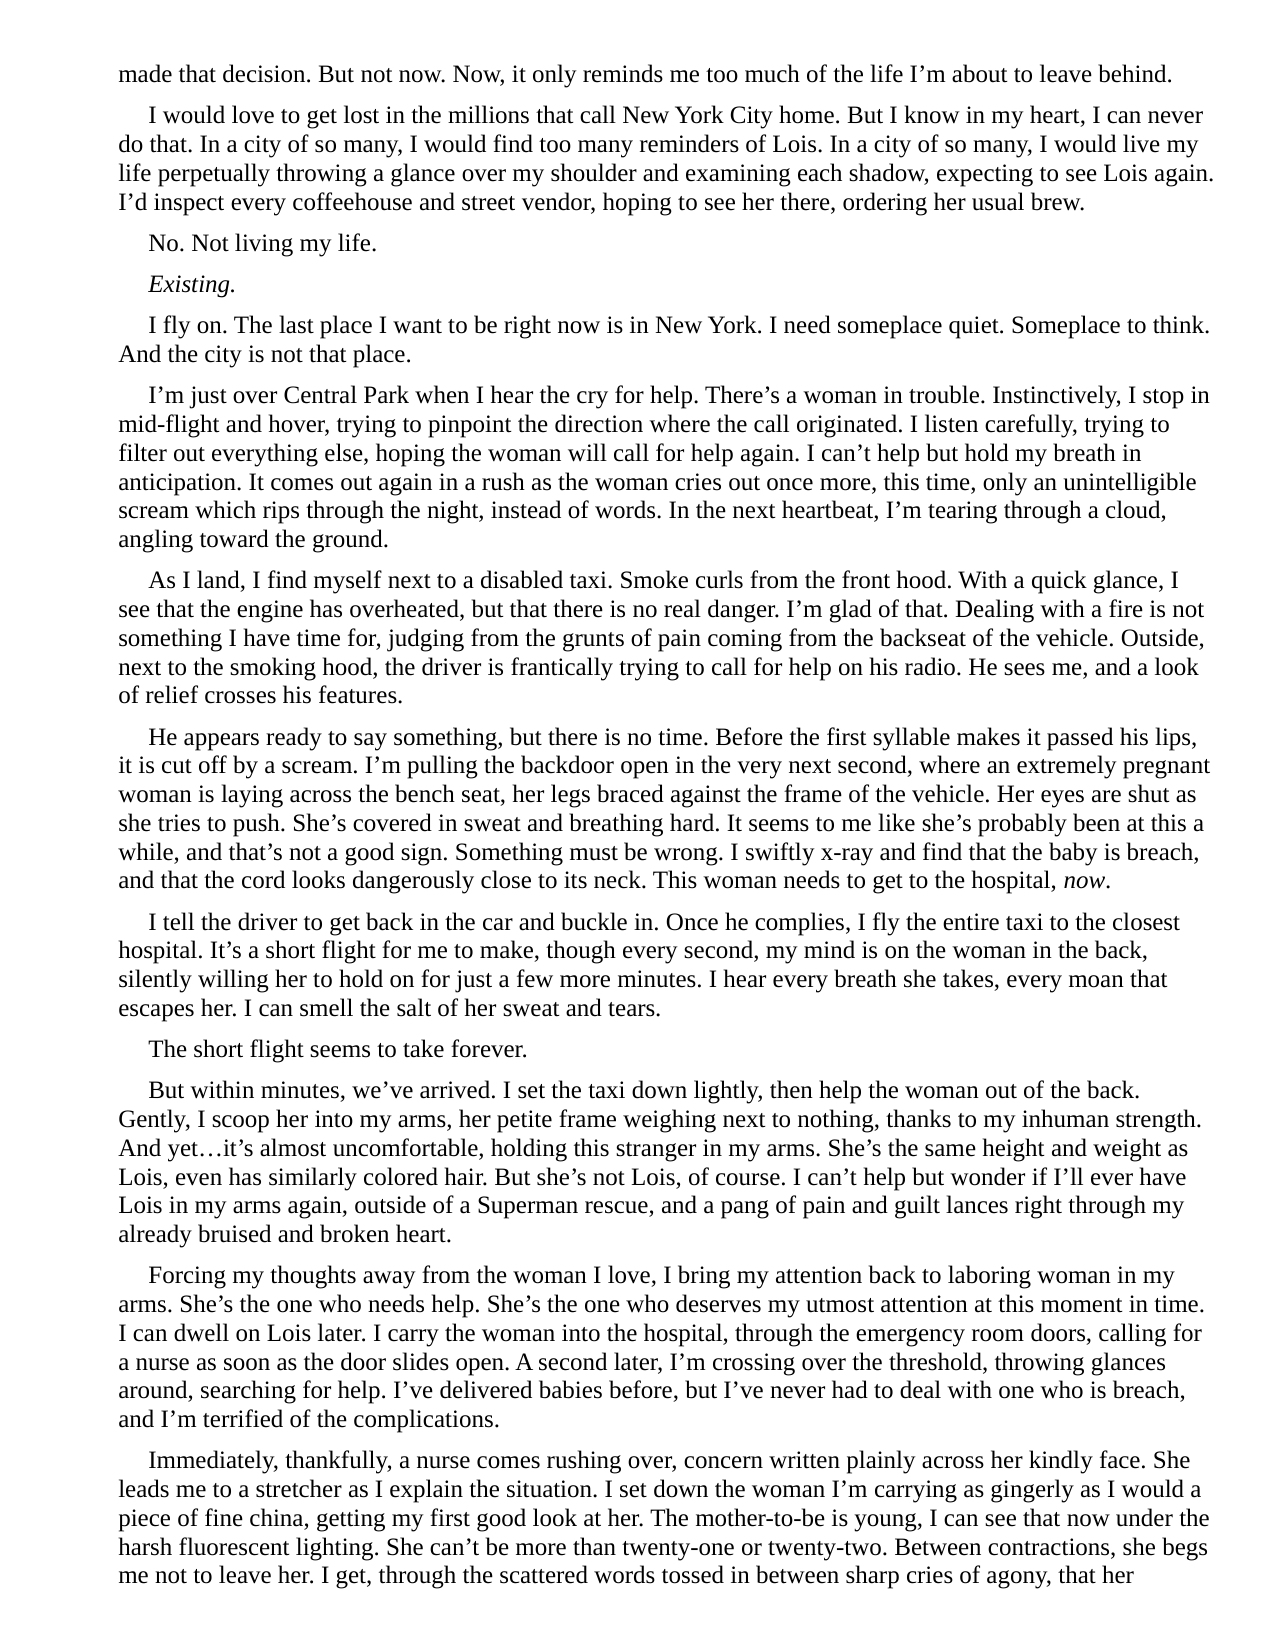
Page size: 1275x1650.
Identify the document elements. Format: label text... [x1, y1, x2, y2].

text I tell the driver to get back in the car and buckle in. Once he complies, I fly the entire taxi to the closest hospital. It’s a short flight for me to make, though every second, my mind is on the woman in the back, silently willing her to hold on for just a few more minutes. I hear every breath she takes, every moan that escapes her. I can smell the salt of her sweat and tears. [118, 907, 1216, 1022]
text I would love to get lost in the millions that call New York City home. But I know in my heart, I can never do that. In a city of so many, I would find too many reminders of Lois. In a city of so many, I would live my life perpetually throwing a glance over my shoulder and examining each shadow, expecting to see Lois again. I’d inspect every coffeehouse and street vendor, hoping to see her there, ordering her usual brew. [118, 100, 1216, 215]
text The short flight seems to take forever. [118, 1034, 1216, 1063]
text Forcing my thoughts away from the woman I love, I bring my attention back to laboring woman in my arms. She’s the one who needs help. She’s the one who deserves my utmost attention at this moment in time. I can dwell on Lois later. I carry the woman into the hospital, through the emergency room doors, calling for a nurse as soon as the door slides open. A second later, I’m crossing over the threshold, throwing glances around, searching for help. I’ve delivered babies before, but I’ve never had to deal with one who is breach, and I’m terrified of the complications. [118, 1260, 1216, 1433]
text He appears ready to say something, but there is no time. Before the first syllable makes it passed his lips, it is cut off by a scream. I’m pulling the backdoor open in the very next second, where an extremely pregnant woman is laying across the bench seat, her legs braced against the frame of the vehicle. Her eyes are shut as she tries to push. She’s covered in sweat and breathing hard. It seems to me like she’s probably been at this a while, and that’s not a good sign. Something must be wrong. I swiftly x-ray and find that the baby is breach, and that the cord looks dangerously close to its neck. This woman needs to get to the hospital, now. [118, 722, 1216, 894]
text I fly on. The last place I want to be right now is in New York. I need someplace quiet. Someplace to think. And the city is not that place. [118, 310, 1216, 368]
text No. Not living my life. [118, 228, 1216, 257]
text As I land, I find myself next to a disabled taxi. Smoke curls from the front hood. With a quick glance, I see that the engine has overheated, but that there is no real danger. I’m glad of that. Dealing with a fire is not something I have time for, judging from the grunts of pain coming from the backseat of the vehicle. Outside, next to the smoking hood, the driver is frantically trying to call for help on his radio. He sees me, and a look of relief crosses his features. [118, 565, 1216, 709]
text But within minutes, we’ve arrived. I set the taxi down lightly, then help the woman out of the back. Gently, I scoop her into my arms, her petite frame weighing next to nothing, thanks to my inhuman strength. And yet…it’s almost uncomfortable, holding this stranger in my arms. She’s the same height and weight as Lois, even has similarly colored hair. But she’s not Lois, of course. I can’t help but wonder if I’ll ever have Lois in my arms again, outside of a Superman rescue, and a pang of pain and guilt lances right through my already bruised and broken heart. [118, 1075, 1216, 1248]
text I’m just over Central Park when I hear the cry for help. There’s a woman in trouble. Instinctively, I stop in mid-flight and hover, trying to pinpoint the direction where the call originated. I listen carefully, trying to filter out everything else, hoping the woman will call for help again. I can’t help but hold my breath in anticipation. It comes out again in a rush as the woman cries out once more, this time, only an unintelligible scream which rips through the night, instead of words. In the next heartbeat, I’m tearing through a cloud, angling toward the ground. [118, 380, 1216, 553]
text Existing. [118, 269, 1216, 298]
text Immediately, thankfully, a nurse comes rushing over, concern written plainly across her kindly face. She leads me to a stretcher as I explain the situation. I set down the woman I’m carrying as gingerly as I would a piece of fine china, getting my first good look at her. The mother-to-be is young, I can see that now under the harsh fluorescent lighting. She can’t be more than twenty-one or twenty-two. Between contractions, she begs me not to leave her. I get, through the scattered words tossed in between sharp cries of agony, that her [118, 1445, 1216, 1589]
text made that decision. But not now. Now, it only reminds me too much of the life I’m about to leave behind. [118, 59, 1216, 88]
